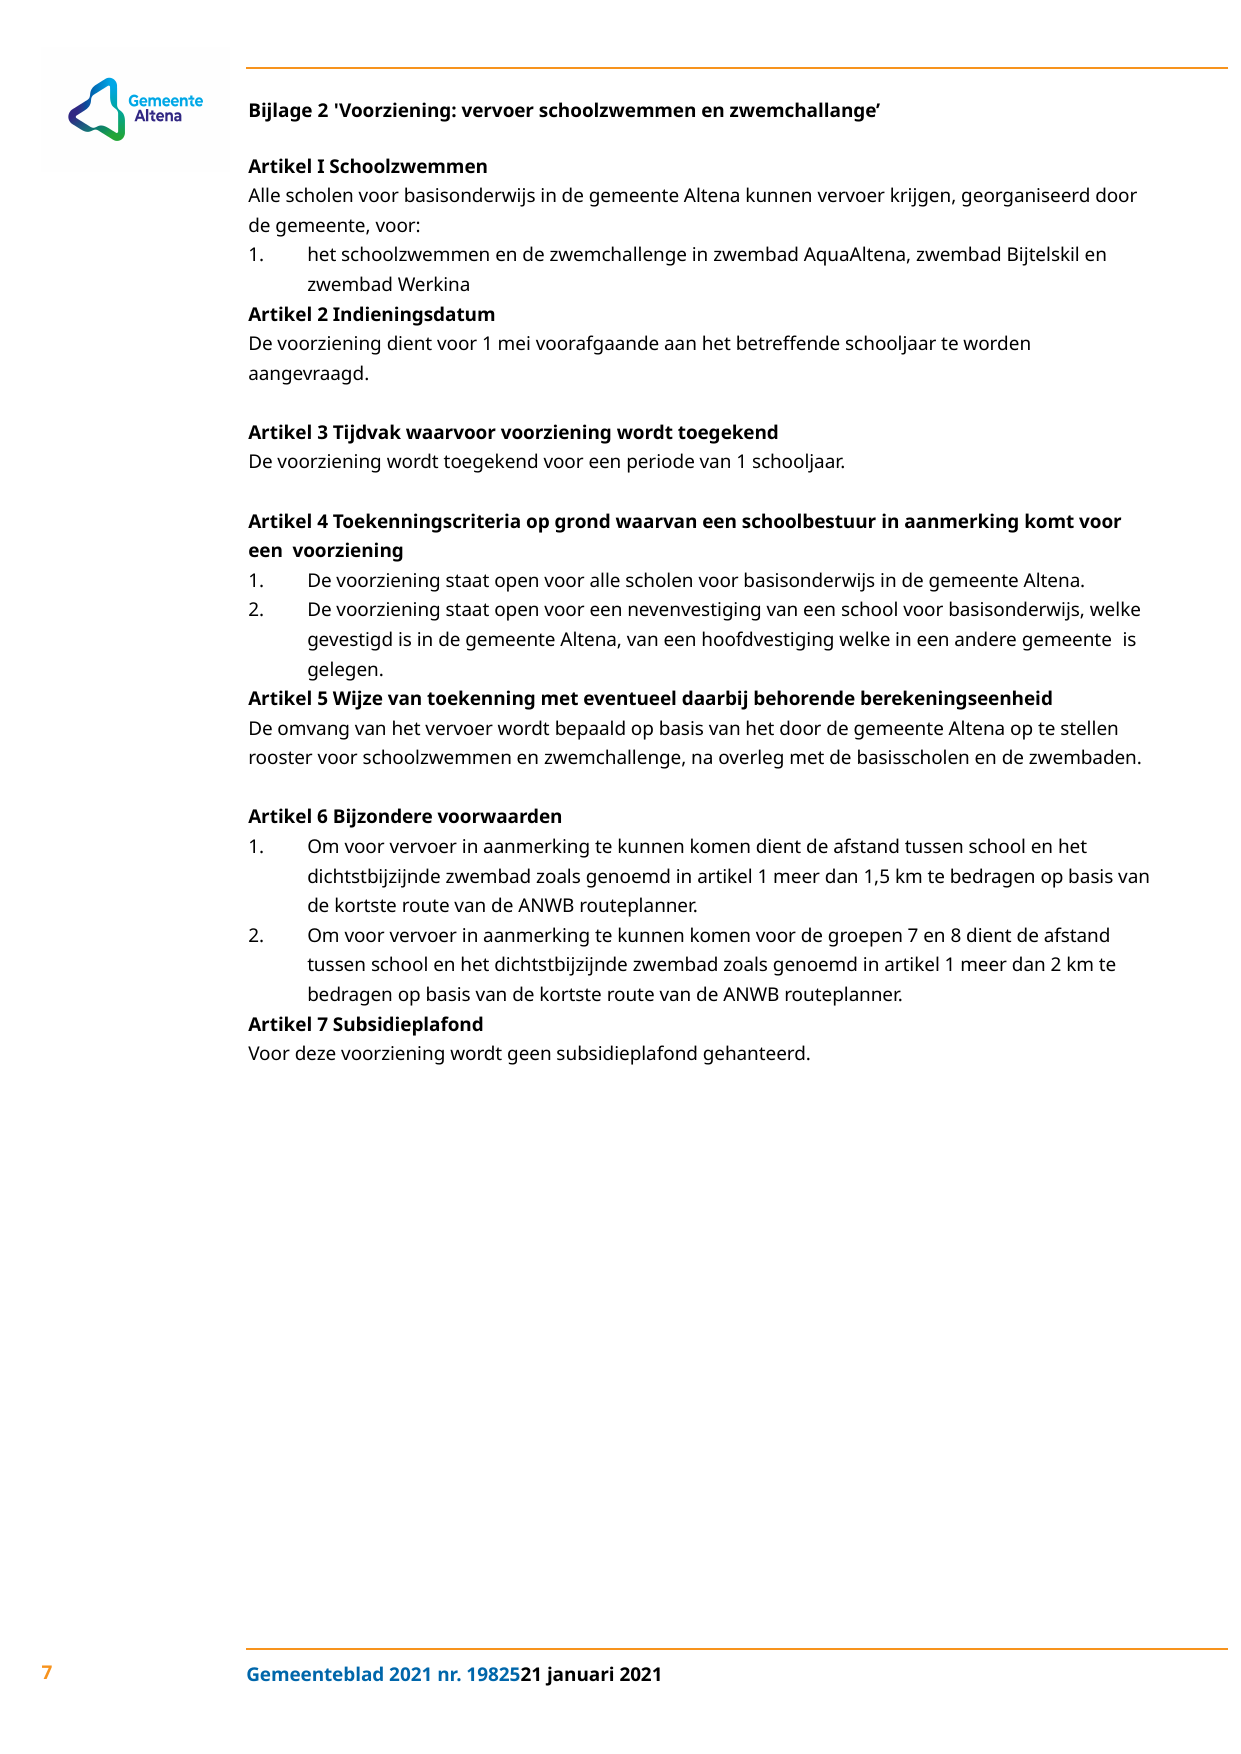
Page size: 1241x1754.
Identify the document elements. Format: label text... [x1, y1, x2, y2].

list Om voor vervoer in aanmerking te kunnen komen voor de groepen 7 en 8 dient de afstand tussen school en het dichtstbijzijnde zwembad zoals genoemd in artikel 1 meer dan 2 km te bedragen op basis van de kortste route van de ANWB routeplanner. [248, 922, 1152, 1007]
text Bijlage 2 'Voorziening: vervoer schoolzwemmen en zwemchallange’ [248, 95, 1152, 123]
list De voorziening staat open voor een nevenvestiging van een school voor basisonderwijs, welke gevestigd is in de gemeente Altena, van een hoofdvestiging welke in een andere gemeente is gelegen. [248, 597, 1152, 682]
picture [41, 47, 231, 172]
list Om voor vervoer in aanmerking te kunnen komen dient de afstand tussen school en het dichtstbijzijnde zwembad zoals genoemd in artikel 1 meer dan 1,5 km te bedragen op basis van de kortste route van de ANWB routeplanner. [248, 833, 1152, 918]
text Artikel 5 Wijze van toekenning met eventueel daarbij behorende berekeningseenheid [248, 685, 1152, 711]
text Artikel I Schoolzwemmen [248, 153, 1152, 179]
text Artikel 4 Toekenningscriteria op grond waarvan een schoolbestuur in aanmerking komt voor een voorziening [248, 508, 1152, 563]
list De voorziening staat open voor alle scholen voor basisonderwijs in de gemeente Altena. [248, 567, 1152, 593]
text Artikel 6 Bijzondere voorwaarden [248, 804, 1152, 829]
text Artikel 7 Subsidieplafond [248, 1011, 1152, 1037]
text De omvang van het vervoer wordt bepaald op basis van het door de gemeente Altena op te stellen rooster voor schoolzwemmen en zwemchallenge, na overleg met de basisscholen en de zwembaden. [248, 715, 1152, 770]
list het schoolzwemmen en de zwemchallenge in zwembad AquaAltena, zwembad Bijtelskil en zwembad Werkina [248, 242, 1152, 297]
text Alle scholen voor basisonderwijs in de gemeente Altena kunnen vervoer krijgen, georganiseerd door de gemeente, voor: [248, 182, 1152, 238]
text De voorziening wordt toegekend voor een periode van 1 schooljaar. [248, 449, 1152, 474]
text Artikel 3 Tijdvak waarvoor voorziening wordt toegekend [248, 419, 1152, 445]
text Artikel 2 Indieningsdatum [248, 301, 1152, 327]
text De voorziening dient voor 1 mei voorafgaande aan het betreffende schooljaar te worden aangevraagd. [248, 330, 1152, 386]
text Voor deze voorziening wordt geen subsidieplafond gehanteerd. [248, 1040, 1152, 1066]
